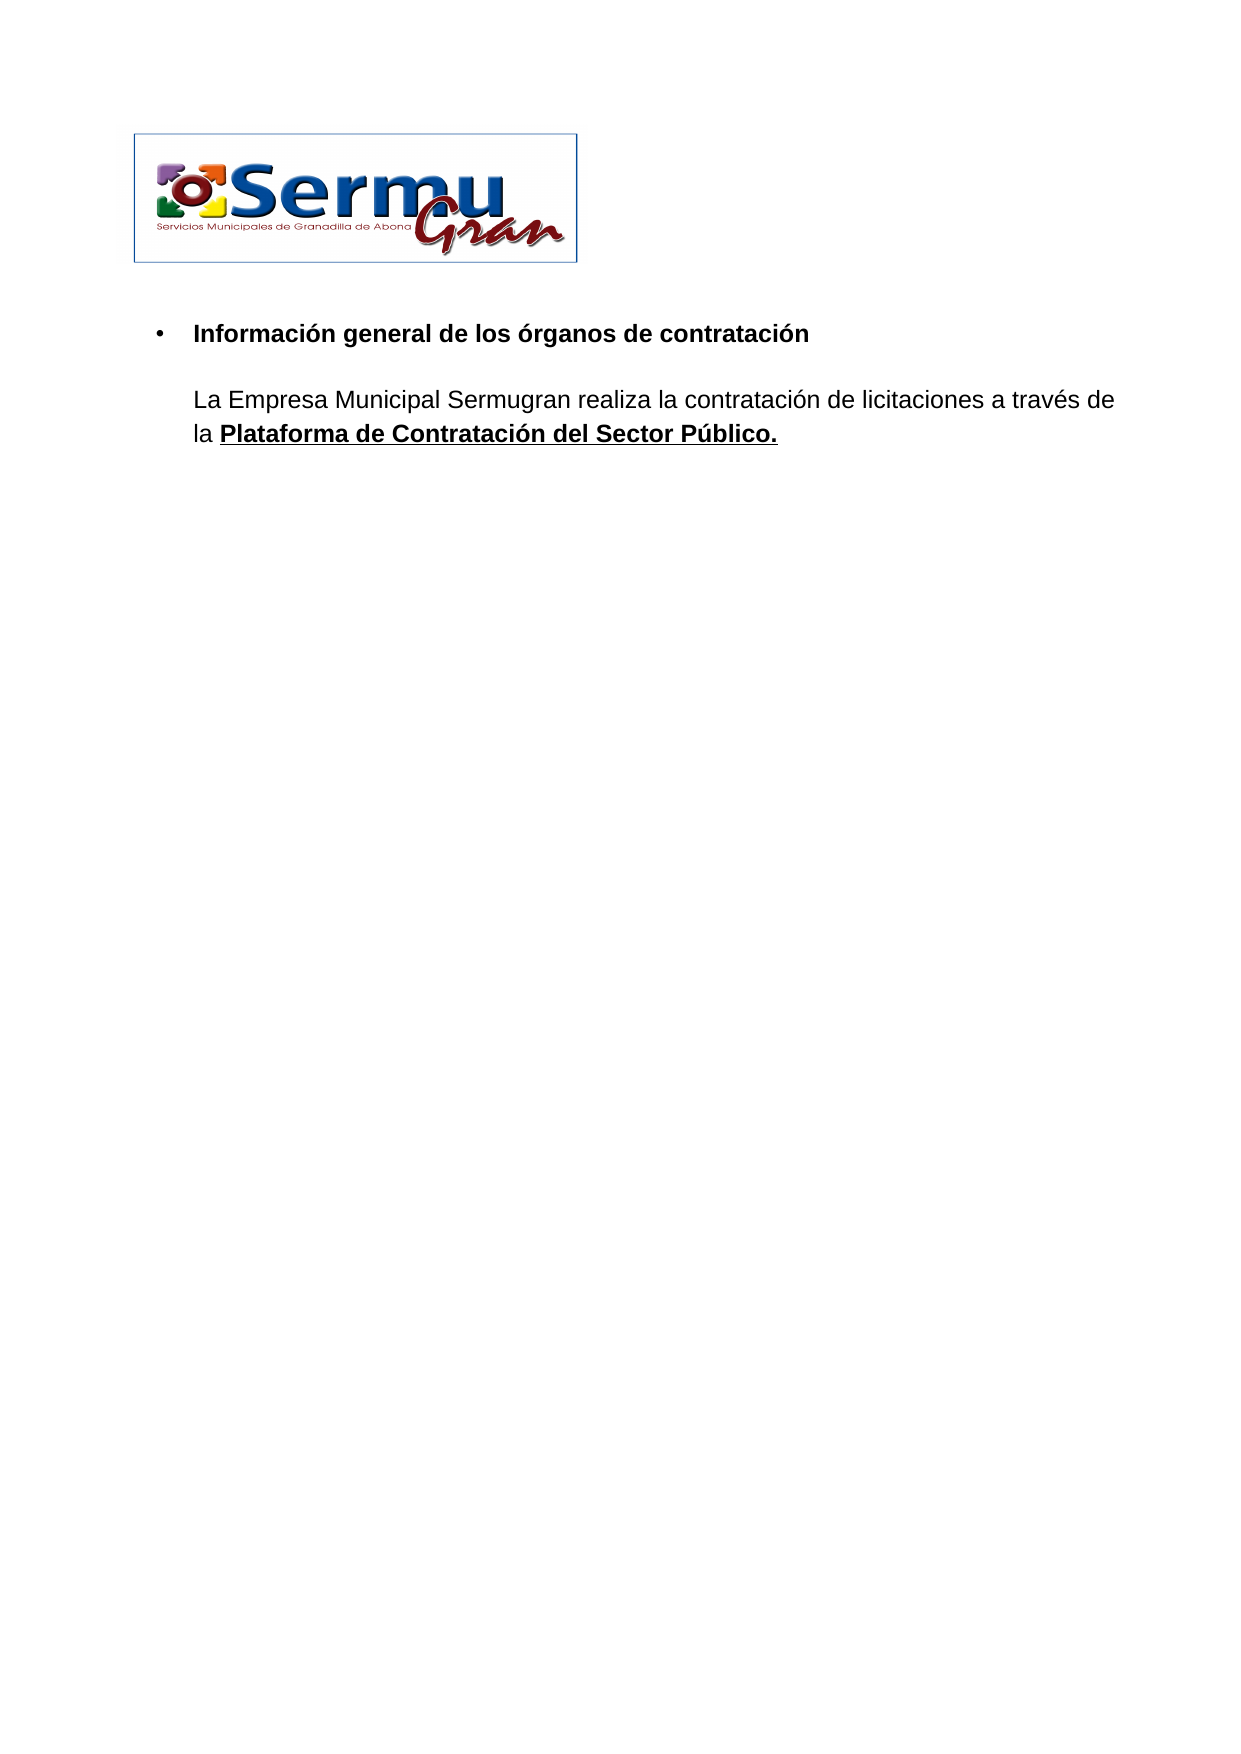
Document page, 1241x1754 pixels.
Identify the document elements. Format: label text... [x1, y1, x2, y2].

picture [116, 124, 588, 264]
list Información general de los órganos de contratación La Empresa Municipal Sermugran realiza la contratación de licitaciones a través de la Plataforma de Contratación del Sector Público. [156, 319, 1122, 447]
